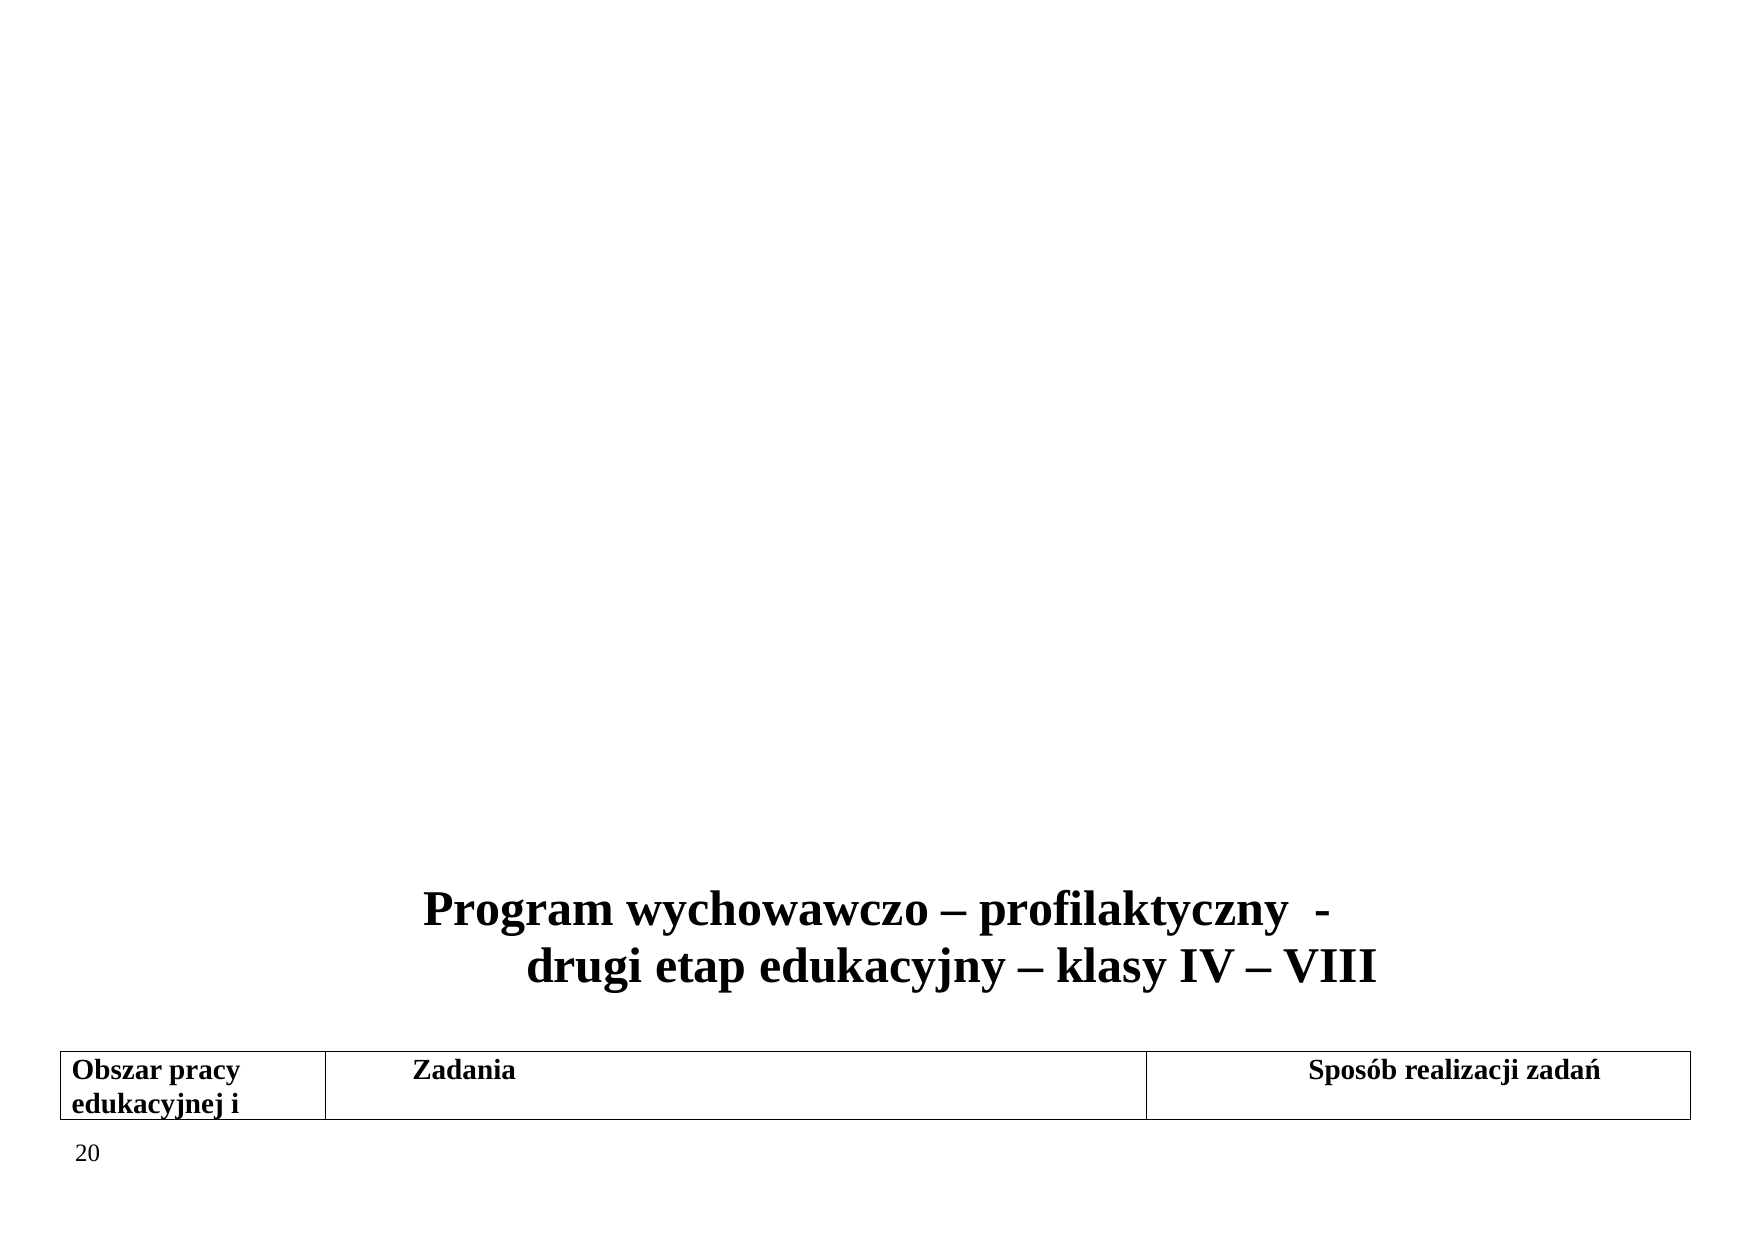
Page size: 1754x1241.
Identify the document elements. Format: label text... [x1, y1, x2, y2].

text drugi etap edukacyjny – klasy IV – VIII [225, 936, 1679, 994]
text Program wychowawczo – profilaktyczny - [75, 879, 1679, 936]
table_header Obszar pracy edukacyjnej i [61, 1052, 325, 1119]
table_header Zadania [326, 1052, 1146, 1119]
table_header Sposób realizacji zadań [1147, 1052, 1690, 1119]
